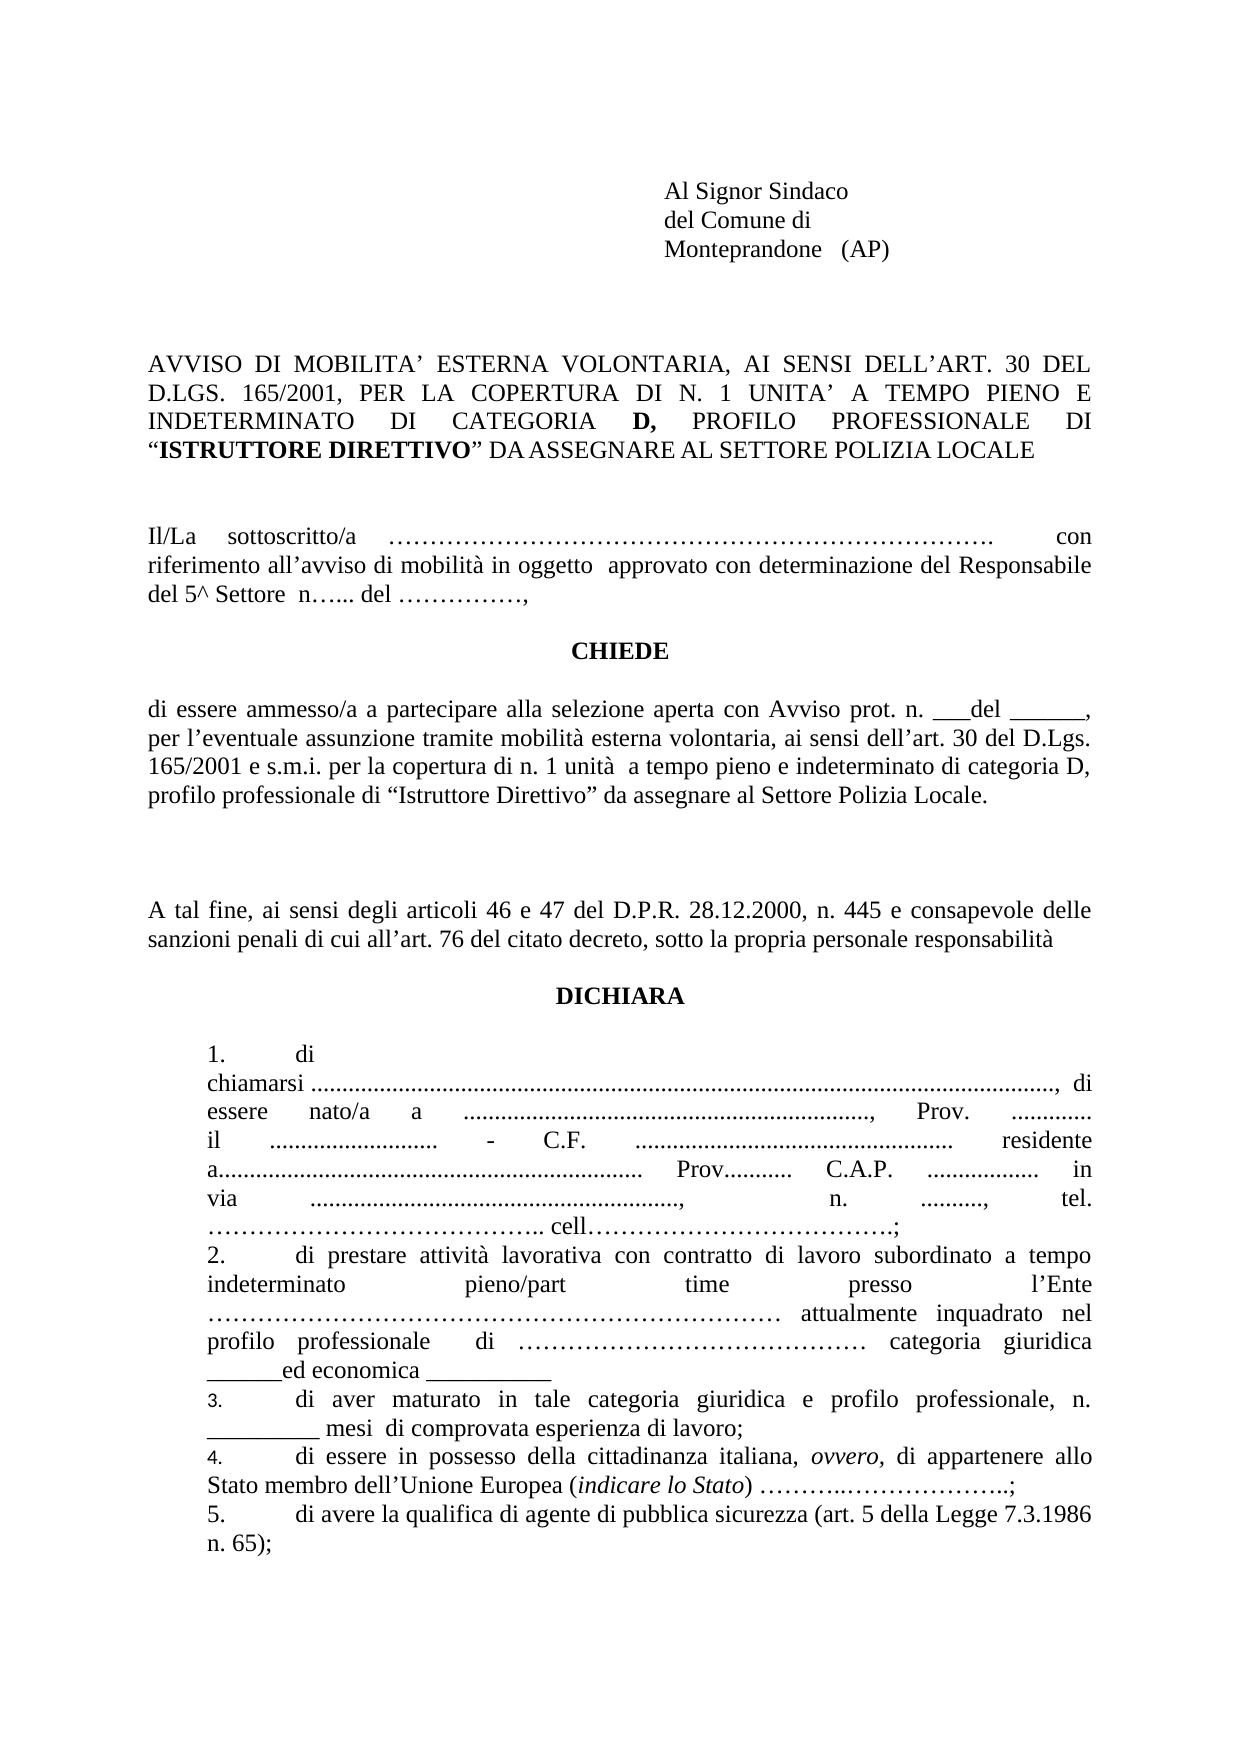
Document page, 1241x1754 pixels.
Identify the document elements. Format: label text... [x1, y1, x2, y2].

list di aver maturato in tale categoria giuridica e profilo professionale, n. _________ mesi di comprovata esperienza di lavoro; [207, 1384, 1092, 1441]
text CHIEDE [148, 636, 1092, 665]
list di chiamarsi ......................................................................................................................., di essere nato/a a ................................................................., Prov. ............. il ........................... - C.F. ................................................... residente a.................................................................... Prov........... C.A.P. .................. in via ..........................................................., n. .........., tel. ………………………………….. cell……………………………….; [207, 1039, 1092, 1240]
text DICHIARA [148, 981, 1092, 1010]
text A tal fine, ai sensi degli articoli 46 e 47 del D.P.R. 28.12.2000, n. 445 e consapevole delle sanzioni penali di cui all’art. 76 del citato decreto, sotto la propria personale responsabilità [148, 895, 1092, 953]
list di essere in possesso della cittadinanza italiana, ovvero, di appartenere allo Stato membro dell’Unione Europea (indicare lo Stato) ………..………………..; [207, 1441, 1092, 1499]
list di avere la qualifica di agente di pubblica sicurezza (art. 5 della Legge 7.3.1986 n. 65); [207, 1499, 1092, 1556]
text AVVISO DI MOBILITA’ ESTERNA VOLONTARIA, AI SENSI DELL’ART. 30 DEL D.LGS. 165/2001, PER LA COPERTURA DI N. 1 UNITA’ A TEMPO PIENO E INDETERMINATO DI CATEGORIA D, PROFILO PROFESSIONALE DI “ISTRUTTORE DIRETTIVO” DA ASSEGNARE AL SETTORE POLIZIA LOCALE [148, 349, 1092, 464]
text Al Signor Sindaco del Comune di Monteprandone (AP) [148, 176, 1092, 263]
list di prestare attività lavorativa con contratto di lavoro subordinato a tempo indeterminato pieno/part time presso l’Ente …………………………………………………………… attualmente inquadrato nel profilo professionale di …………………………………… categoria giuridica ______ed economica __________ [207, 1240, 1092, 1384]
text di essere ammesso/a a partecipare alla selezione aperta con Avviso prot. n. ___del ______, per l’eventuale assunzione tramite mobilità esterna volontaria, ai sensi dell’art. 30 del D.Lgs. 165/2001 e s.m.i. per la copertura di n. 1 unità a tempo pieno e indeterminato di categoria D, profilo professionale di “Istruttore Direttivo” da assegnare al Settore Polizia Locale. [148, 694, 1092, 809]
text Il/La sottoscritto/a ………………………………………………………………. con riferimento all’avviso di mobilità in oggetto approvato con determinazione del Responsabile del 5^ Settore n…... del ……………, [148, 521, 1092, 608]
